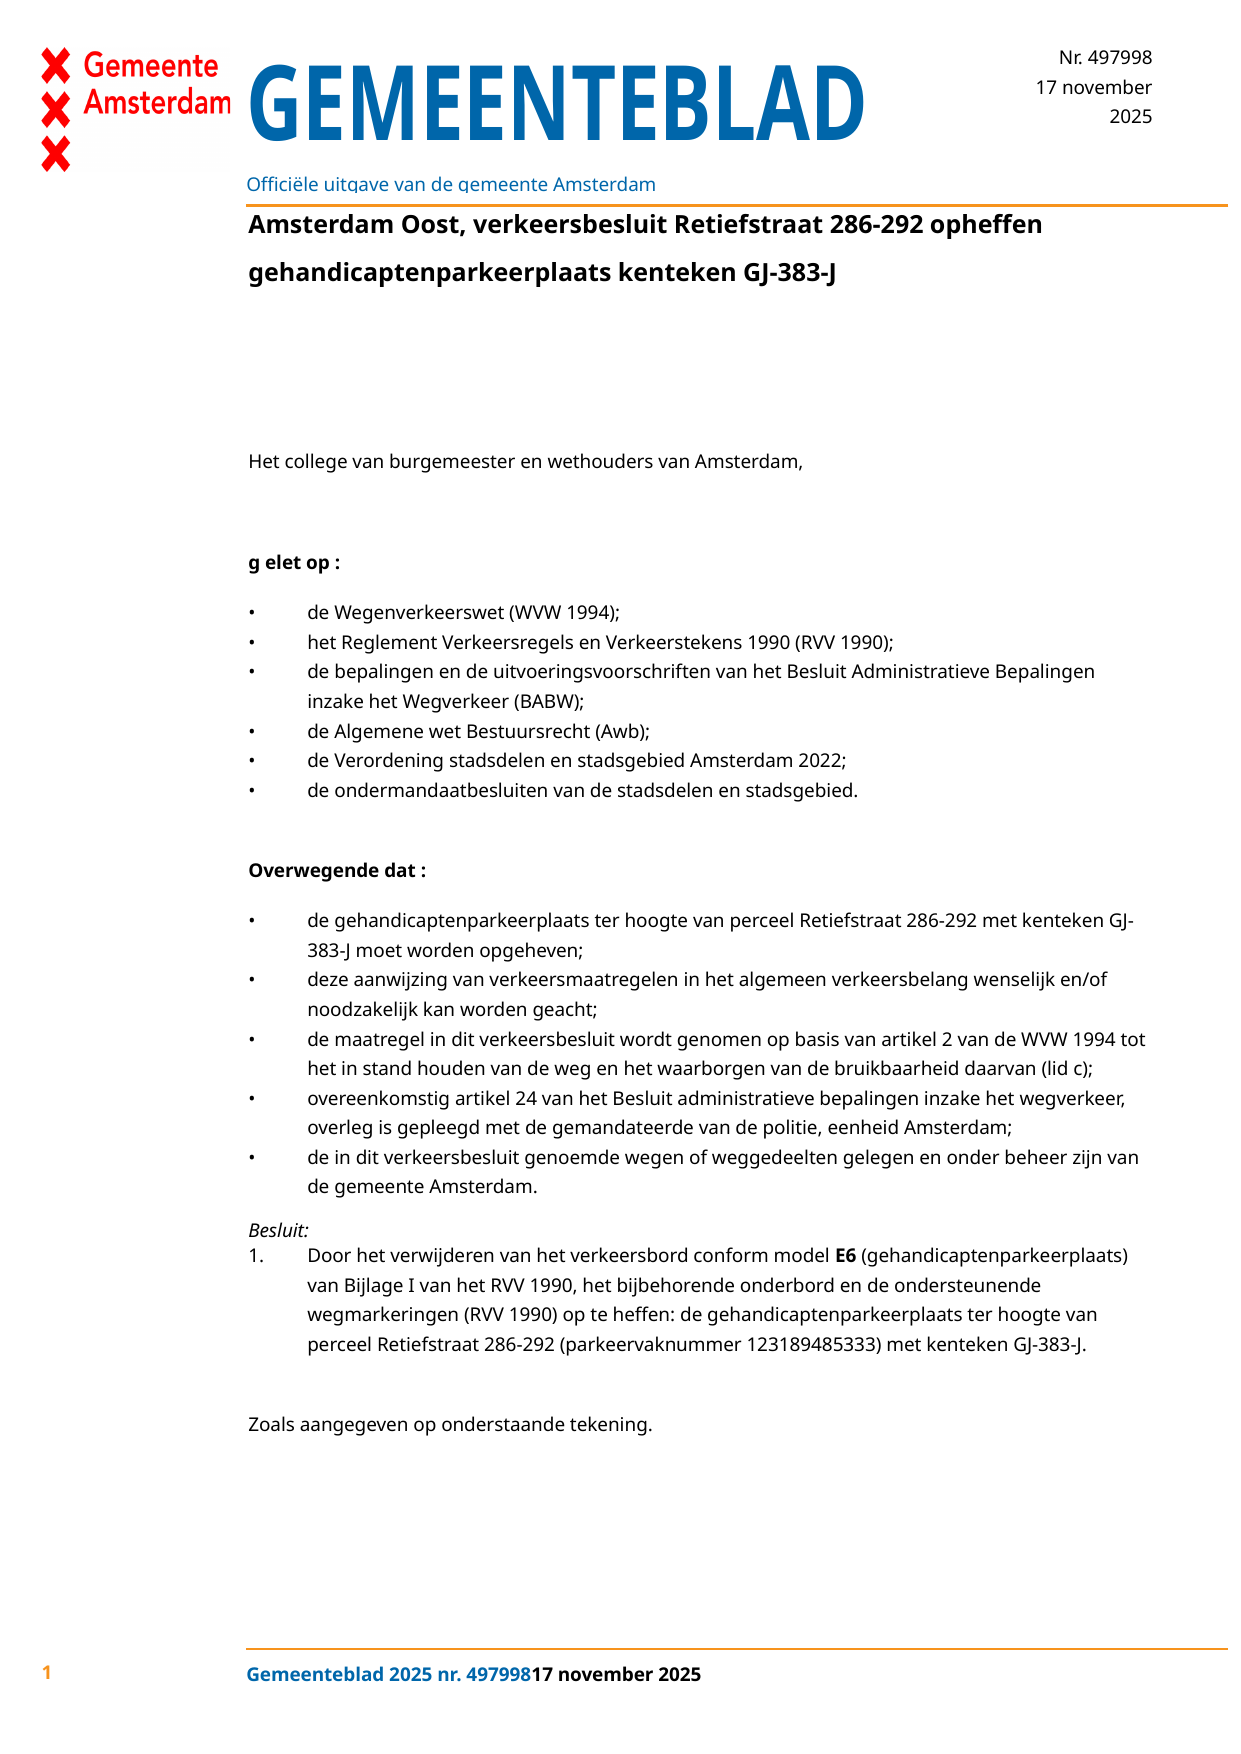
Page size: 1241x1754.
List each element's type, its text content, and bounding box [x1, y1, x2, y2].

list de in dit verkeersbesluit genoemde wegen of weggedeelten gelegen en onder beheer zijn van de gemeente Amsterdam. [248, 1144, 1152, 1199]
text Overwegende dat : [248, 857, 1152, 883]
text Besluit: [248, 1217, 1152, 1242]
list de bepalingen en de uitvoeringsvoorschriften van het Besluit Administratieve Bepalingen inzake het Wegverkeer (BABW); [248, 659, 1152, 714]
list de gehandicaptenparkeerplaats ter hoogte van perceel Retiefstraat 286-292 met kenteken GJ-383-J moet worden opgeheven; [248, 907, 1152, 963]
list Door het verwijderen van het verkeersbord conform model E6 (gehandicaptenparkeerplaats) van Bijlage I van het RVV 1990, het bijbehorende onderbord en de ondersteunende wegmarkeringen (RVV 1990) op te heffen: de gehandicaptenparkeerplaats ter hoogte van perceel Retiefstraat 286-292 (parkeervaknummer 123189485333) met kenteken GJ-383-J. [248, 1242, 1152, 1357]
list de maatregel in dit verkeersbesluit wordt genomen op basis van artikel 2 van de WVW 1994 tot het in stand houden van de weg en het waarborgen van de bruikbaarheid daarvan (lid c); [248, 1026, 1152, 1081]
list de Algemene wet Bestuursrecht (Awb); [248, 718, 1152, 743]
list het Reglement Verkeersregels en Verkeerstekens 1990 (RVV 1990); [248, 629, 1152, 655]
list de Wegenverkeerswet (WVW 1994); [248, 599, 1152, 625]
list de ondermandaatbesluiten van de stadsdelen en stadsgebied. [248, 777, 1152, 803]
list de Verordening stadsdelen en stadsgebied Amsterdam 2022; [248, 747, 1152, 773]
list overeenkomstig artikel 24 van het Besluit administratieve bepalingen inzake het wegverkeer, overleg is gepleegd met de gemandateerde van de politie, eenheid Amsterdam; [248, 1085, 1152, 1140]
text Amsterdam Oost, verkeersbesluit Retiefstraat 286-292 opheffen gehandicaptenparkeerplaats kenteken GJ-383-J [248, 207, 1152, 288]
text Het college van burgemeester en wethouders van Amsterdam, [248, 448, 1152, 474]
text g elet op : [248, 549, 1152, 575]
picture [41, 47, 231, 172]
text Zoals aangegeven op onderstaande tekening. [248, 1411, 1152, 1437]
list deze aanwijzing van verkeersmaatregelen in het algemeen verkeersbelang wenselijk en/of noodzakelijk kan worden geacht; [248, 967, 1152, 1022]
